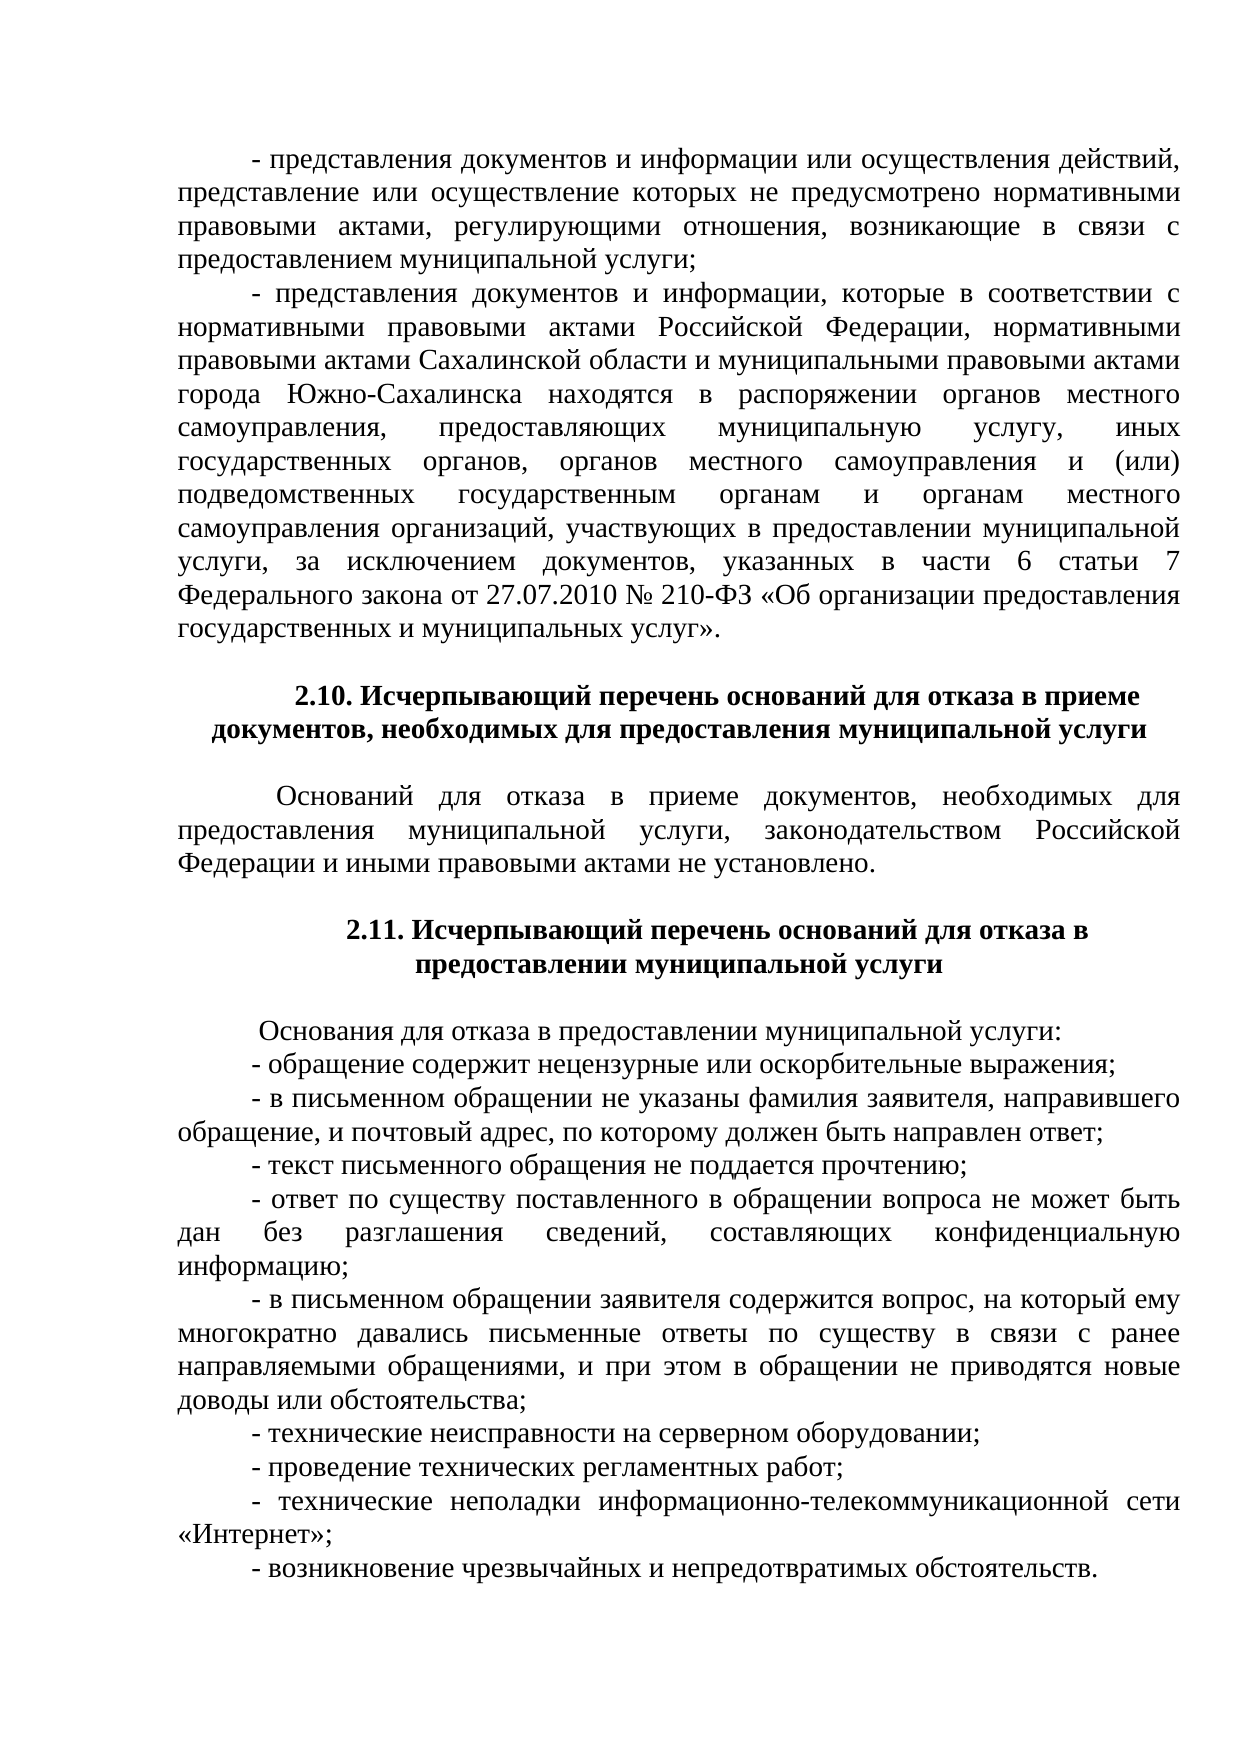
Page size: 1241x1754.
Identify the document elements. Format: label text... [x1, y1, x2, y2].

text - текст письменного обращения не поддается прочтению; [177, 1147, 1181, 1181]
text 2.10. Исчерпывающий перечень оснований для отказа в приеме документов, необходимых для предоставления муниципальной услуги [177, 678, 1181, 745]
text Основания для отказа в предоставлении муниципальной услуги: [177, 1013, 1181, 1047]
text - представления документов и информации или осуществления действий, представление или осуществление которых не предусмотрено нормативными правовыми актами, регулирующими отношения, возникающие в связи с предоставлением муниципальной услуги; [177, 141, 1181, 275]
text - проведение технических регламентных работ; [177, 1449, 1181, 1483]
text - возникновение чрезвычайных и непредотвратимых обстоятельств. [177, 1550, 1181, 1583]
text Оснований для отказа в приеме документов, необходимых для предоставления муниципальной услуги, законодательством Российской Федерации и иными правовыми актами не установлено. [177, 778, 1181, 879]
text - в письменном обращении заявителя содержится вопрос, на который ему многократно давались письменные ответы по существу в связи с ранее направляемыми обращениями, и при этом в обращении не приводятся новые доводы или обстоятельства; [177, 1281, 1181, 1416]
text - обращение содержит нецензурные или оскорбительные выражения; [177, 1047, 1181, 1080]
text - технические неполадки информационно-телекоммуникационной сети «Интернет»; [177, 1483, 1181, 1550]
text - представления документов и информации, которые в соответствии с нормативными правовыми актами Российской Федерации, нормативными правовыми актами Сахалинской области и муниципальными правовыми актами города Южно-Сахалинска находятся в распоряжении органов местного самоуправления, предоставляющих муниципальную услугу, иных государственных органов, органов местного самоуправления и (или) подведомственных государственным органам и органам местного самоуправления организаций, участвующих в предоставлении муниципальной услуги, за исключением документов, указанных в части 6 статьи 7 Федерального закона от 27.07.2010 № 210-ФЗ «Об организации предоставления государственных и муниципальных услуг». [177, 275, 1181, 644]
text - технические неисправности на серверном оборудовании; [177, 1416, 1181, 1449]
text 2.11. Исчерпывающий перечень оснований для отказа в предоставлении муниципальной услуги [177, 912, 1181, 979]
text - в письменном обращении не указаны фамилия заявителя, направившего обращение, и почтовый адрес, по которому должен быть направлен ответ; [177, 1080, 1181, 1147]
text - ответ по существу поставленного в обращении вопроса не может быть дан без разглашения сведений, составляющих конфиденциальную информацию; [177, 1181, 1181, 1281]
